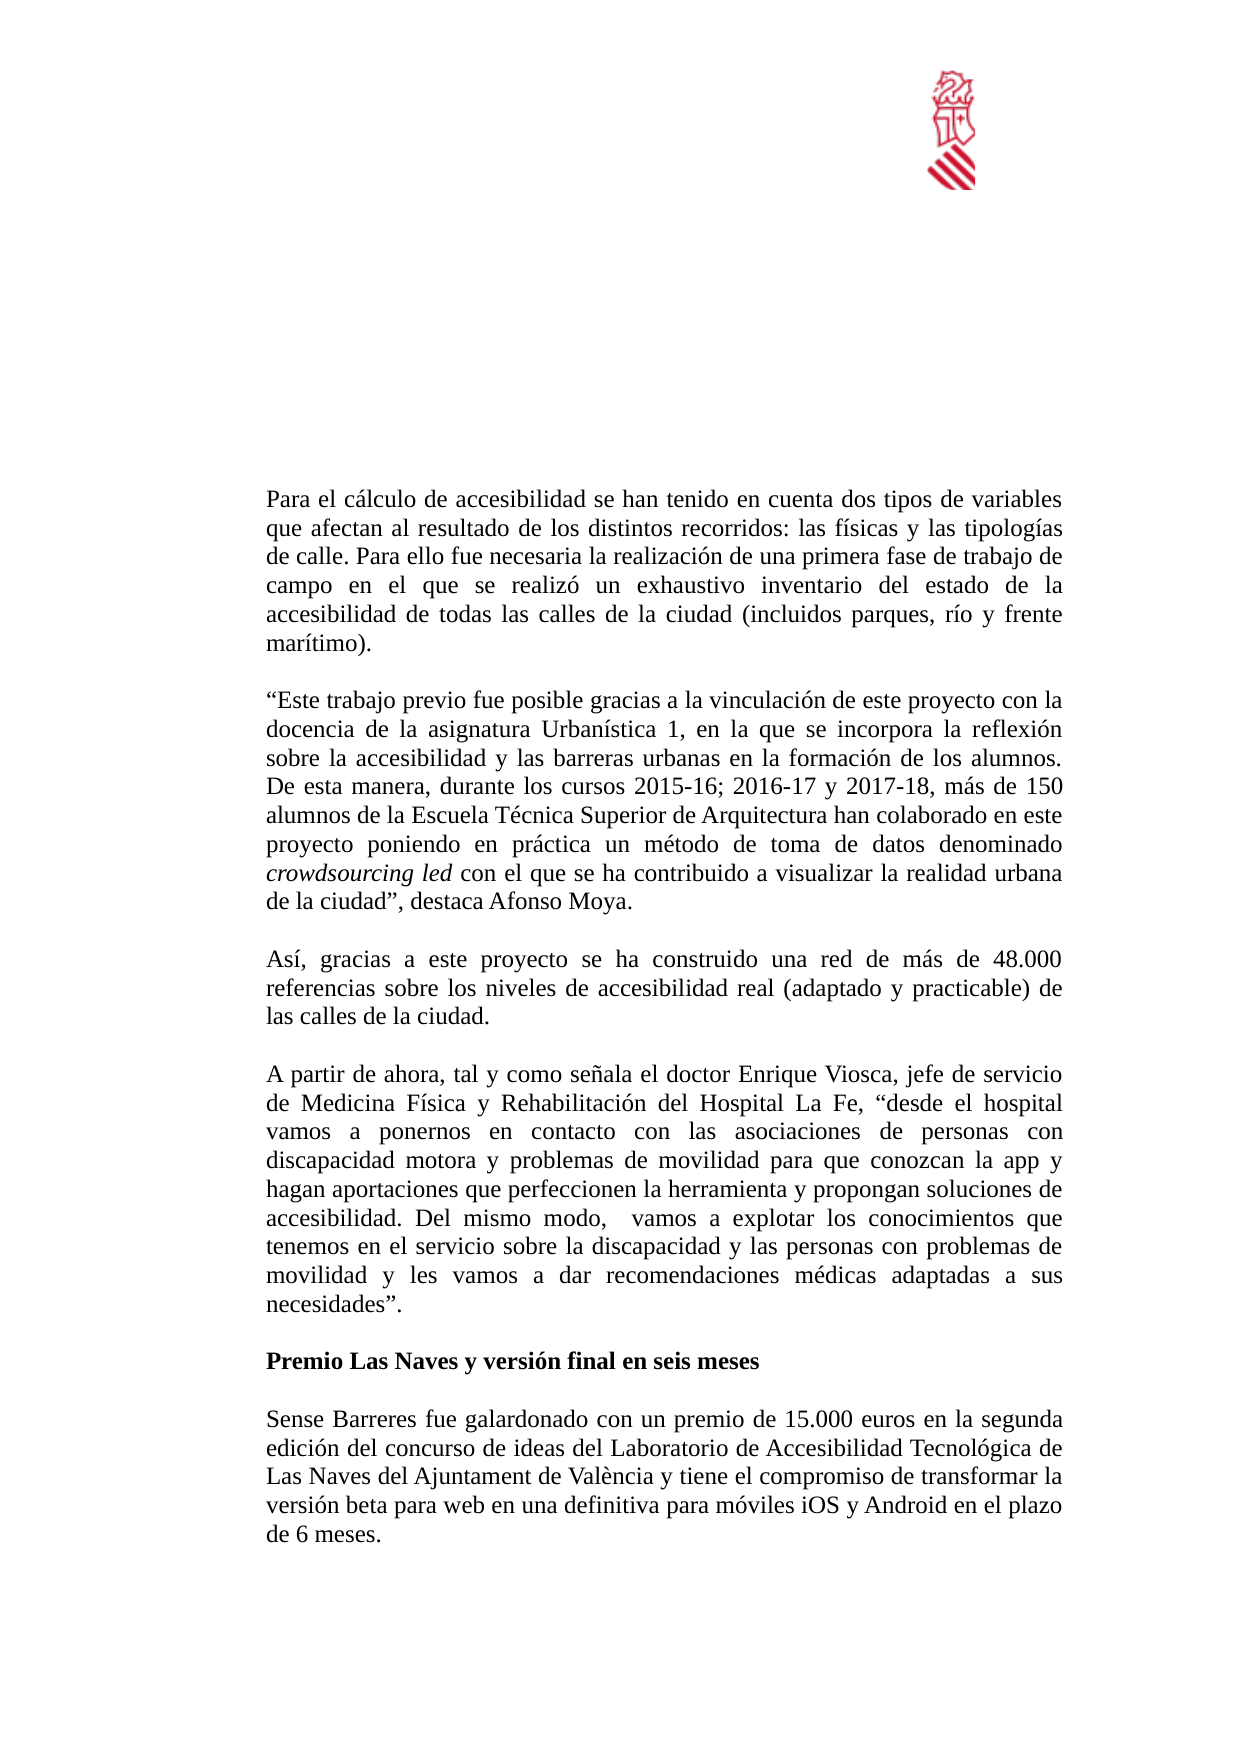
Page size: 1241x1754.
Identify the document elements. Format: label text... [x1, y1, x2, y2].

text Para el cálculo de accesibilidad se han tenido en cuenta dos tipos de variables que afectan al resultado de los distintos recorridos: las físicas y las tipologías de calle. Para ello fue necesaria la realización de una primera fase de trabajo de campo en el que se realizó un exhaustivo inventario del estado de la accesibilidad de todas las calles de la ciudad (incluidos parques, río y frente marítimo). [266, 484, 1064, 656]
text Premio Las Naves y versión final en seis meses [266, 1346, 1064, 1375]
text Sense Barreres fue galardonado con un premio de 15.000 euros en la segunda edición del concurso de ideas del Laboratorio de Accesibilidad Tecnológica de Las Naves del Ajuntament de València y tiene el compromiso de transformar la versión beta para web en una definitiva para móviles iOS y Android en el plazo de 6 meses. [266, 1404, 1064, 1548]
text “Este trabajo previo fue posible gracias a la vinculación de este proyecto con la docencia de la asignatura Urbanística 1, en la que se incorpora la reflexión sobre la accesibilidad y las barreras urbanas en la formación de los alumnos. De esta manera, durante los cursos 2015-16; 2016-17 y 2017-18, más de 150 alumnos de la Escuela Técnica Superior de Arquitectura han colaborado en este proyecto poniendo en práctica un método de toma de datos denominado crowdsourcing led con el que se ha contribuido a visualizar la realidad urbana de la ciudad”, destaca Afonso Moya. [266, 685, 1064, 915]
text A partir de ahora, tal y como señala el doctor Enrique Viosca, jefe de servicio de Medicina Física y Rehabilitación del Hospital La Fe, “desde el hospital vamos a ponernos en contacto con las asociaciones de personas con discapacidad motora y problemas de movilidad para que conozcan la app y hagan aportaciones que perfeccionen la herramienta y propongan soluciones de accesibilidad. Del mismo modo, vamos a explotar los conocimientos que tenemos en el servicio sobre la discapacidad y las personas con problemas de movilidad y les vamos a dar recomendaciones médicas adaptadas a sus necesidades”. [266, 1059, 1064, 1318]
text Así, gracias a este proyecto se ha construido una red de más de 48.000 referencias sobre los niveles de accesibilidad real (adaptado y practicable) de las calles de la ciudad. [266, 944, 1064, 1030]
